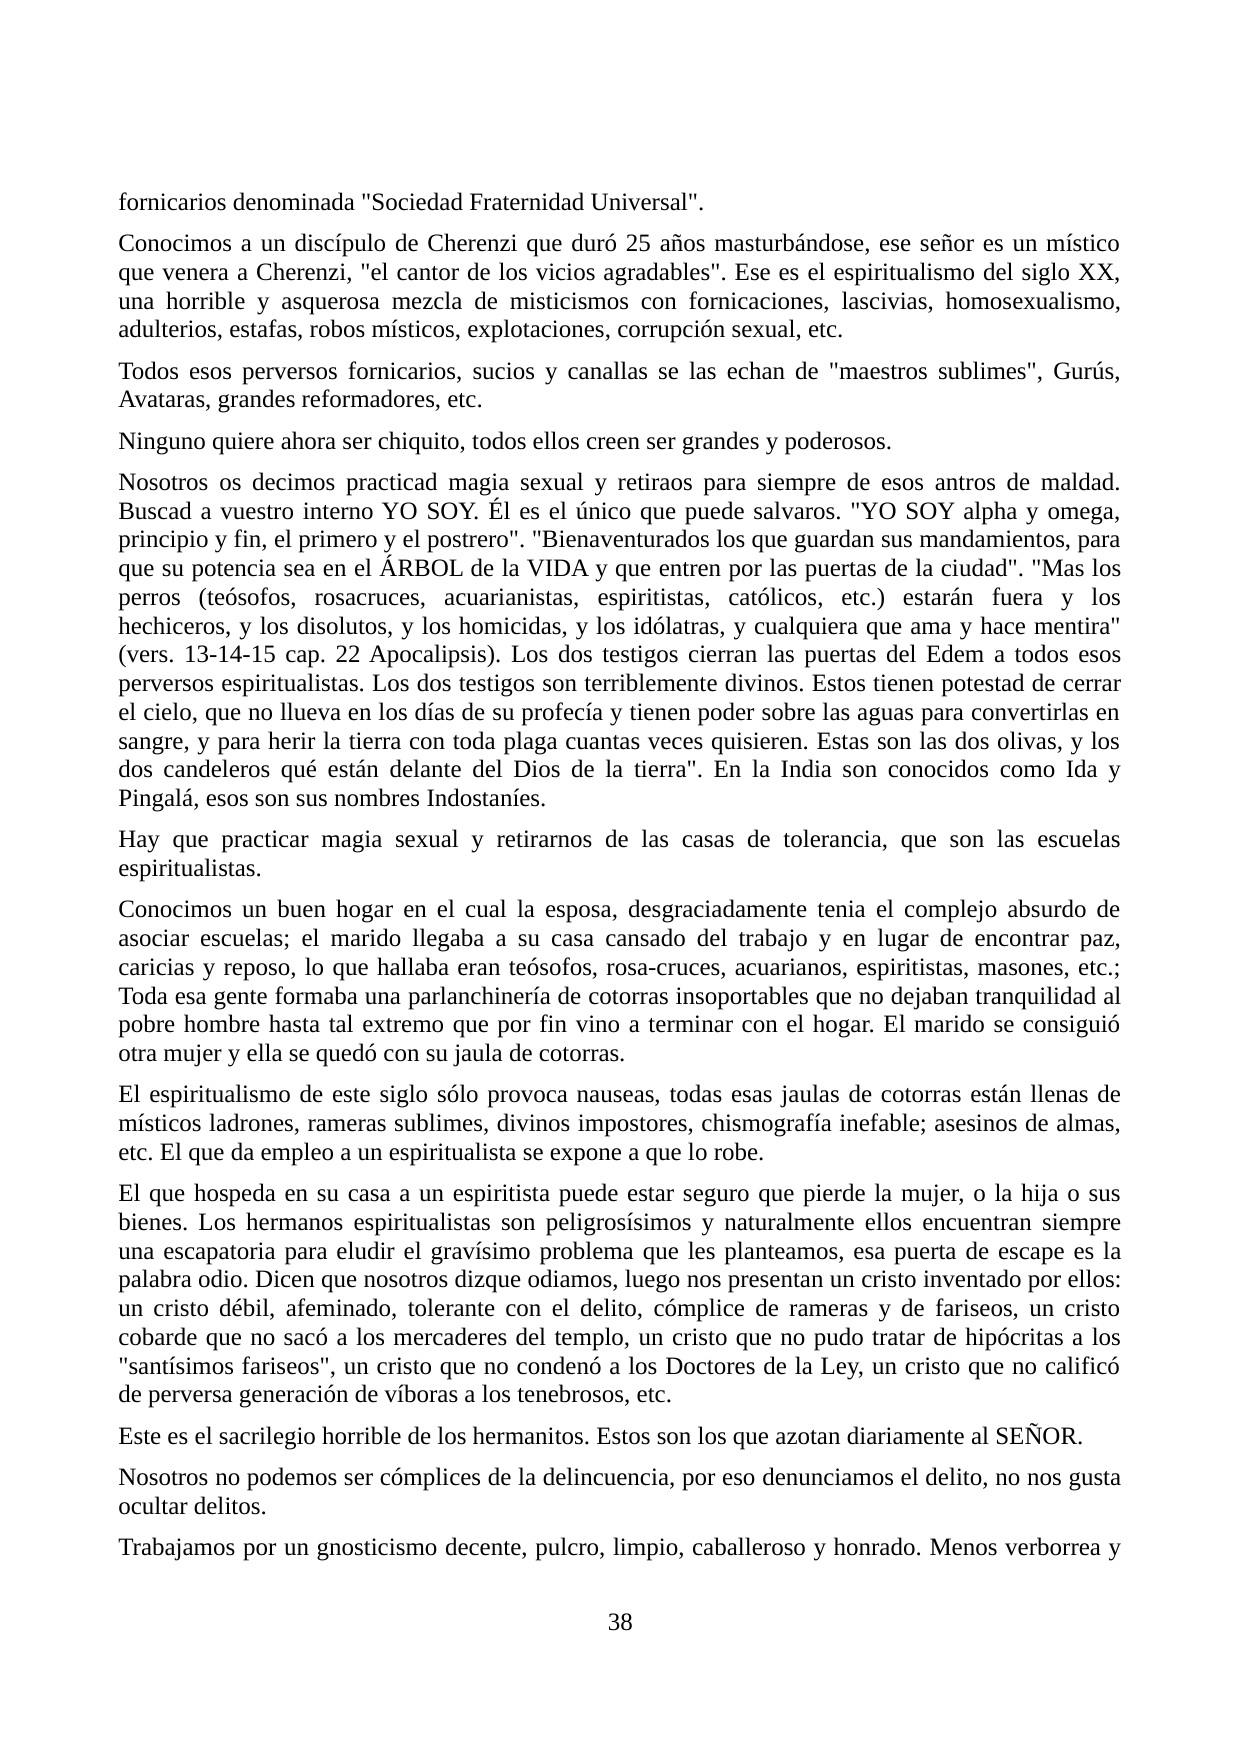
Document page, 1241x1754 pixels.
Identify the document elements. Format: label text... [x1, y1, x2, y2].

text Este es el sacrilegio horrible de los hermanitos. Estos son los que azotan diariamente al SEÑOR. [118, 1421, 1122, 1449]
text Trabajamos por un gnosticismo decente, pulcro, limpio, caballeroso y honrado. Menos verborrea y [118, 1532, 1122, 1561]
text El espiritualismo de este siglo sólo provoca nauseas, todas esas jaulas de cotorras están llenas de místicos ladrones, rameras sublimes, divinos impostores, chismografía inefable; asesinos de almas, etc. El que da empleo a un espiritualista se expone a que lo robe. [118, 1079, 1122, 1166]
text Ninguno quiere ahora ser chiquito, todos ellos creen ser grandes y poderosos. [118, 426, 1122, 454]
text Conocimos un buen hogar en el cual la esposa, desgraciadamente tenia el complejo absurdo de asociar escuelas; el marido llegaba a su casa cansado del trabajo y en lugar de encontrar paz, caricias y reposo, lo que hallaba eran teósofos, rosa-cruces, acuarianos, espiritistas, masones, etc.; Toda esa gente formaba una parlanchinería de cotorras insoportables que no dejaban tranquilidad al pobre hombre hasta tal extremo que por fin vino a terminar con el hogar. El marido se consiguió otra mujer y ella se quedó con su jaula de cotorras. [118, 894, 1122, 1067]
text Nosotros os decimos practicad magia sexual y retiraos para siempre de esos antros de maldad. Buscad a vuestro interno YO SOY. Él es el único que puede salvaros. "YO SOY alpha y omega, principio y fin, el primero y el postrero". "Bienaventurados los que guardan sus mandamientos, para que su potencia sea en el ÁRBOL de la VIDA y que entren por las puertas de la ciudad". "Mas los perros (teósofos, rosacruces, acuarianistas, espiritistas, católicos, etc.) estarán fuera y los hechiceros, y los disolutos, y los homicidas, y los idólatras, y cualquiera que ama y hace mentira" (vers. 13-14-15 cap. 22 Apocalipsis). Los dos testigos cierran las puertas del Edem a todos esos perversos espiritualistas. Los dos testigos son terriblemente divinos. Estos tienen potestad de cerrar el cielo, que no llueva en los días de su profecía y tienen poder sobre las aguas para convertirlas en sangre, y para herir la tierra con toda plaga cuantas veces quisieren. Estas son las dos olivas, y los dos candeleros qué están delante del Dios de la tierra". En la India son conocidos como Ida y Pingalá, esos son sus nombres Indostaníes. [118, 467, 1122, 812]
text Nosotros no podemos ser cómplices de la delincuencia, por eso denunciamos el delito, no nos gusta ocultar delitos. [118, 1462, 1122, 1519]
text Todos esos perversos fornicarios, sucios y canallas se las echan de "maestros sublimes", Gurús, Avataras, grandes reformadores, etc. [118, 356, 1122, 413]
text El que hospeda en su casa a un espiritista puede estar seguro que pierde la mujer, o la hija o sus bienes. Los hermanos espiritualistas son peligrosísimos y naturalmente ellos encuentran siempre una escapatoria para eludir el gravísimo problema que les planteamos, esa puerta de escape es la palabra odio. Dicen que nosotros dizque odiamos, luego nos presentan un cristo inventado por ellos: un cristo débil, afeminado, tolerante con el delito, cómplice de rameras y de fariseos, un cristo cobarde que no sacó a los mercaderes del templo, un cristo que no pudo tratar de hipócritas a los "santísimos fariseos", un cristo que no condenó a los Doctores de la Ley, un cristo que no calificó de perversa generación de víboras a los tenebrosos, etc. [118, 1178, 1122, 1408]
text fornicarios denominada "Sociedad Fraternidad Universal". [118, 187, 1122, 216]
text Conocimos a un discípulo de Cherenzi que duró 25 años masturbándose, ese señor es un místico que venera a Cherenzi, "el cantor de los vicios agradables". Ese es el espiritualismo del siglo XX, una horrible y asquerosa mezcla de misticismos con fornicaciones, lascivias, homosexualismo, adulterios, estafas, robos místicos, explotaciones, corrupción sexual, etc. [118, 228, 1122, 343]
text Hay que practicar magia sexual y retirarnos de las casas de tolerancia, que son las escuelas espiritualistas. [118, 824, 1122, 882]
